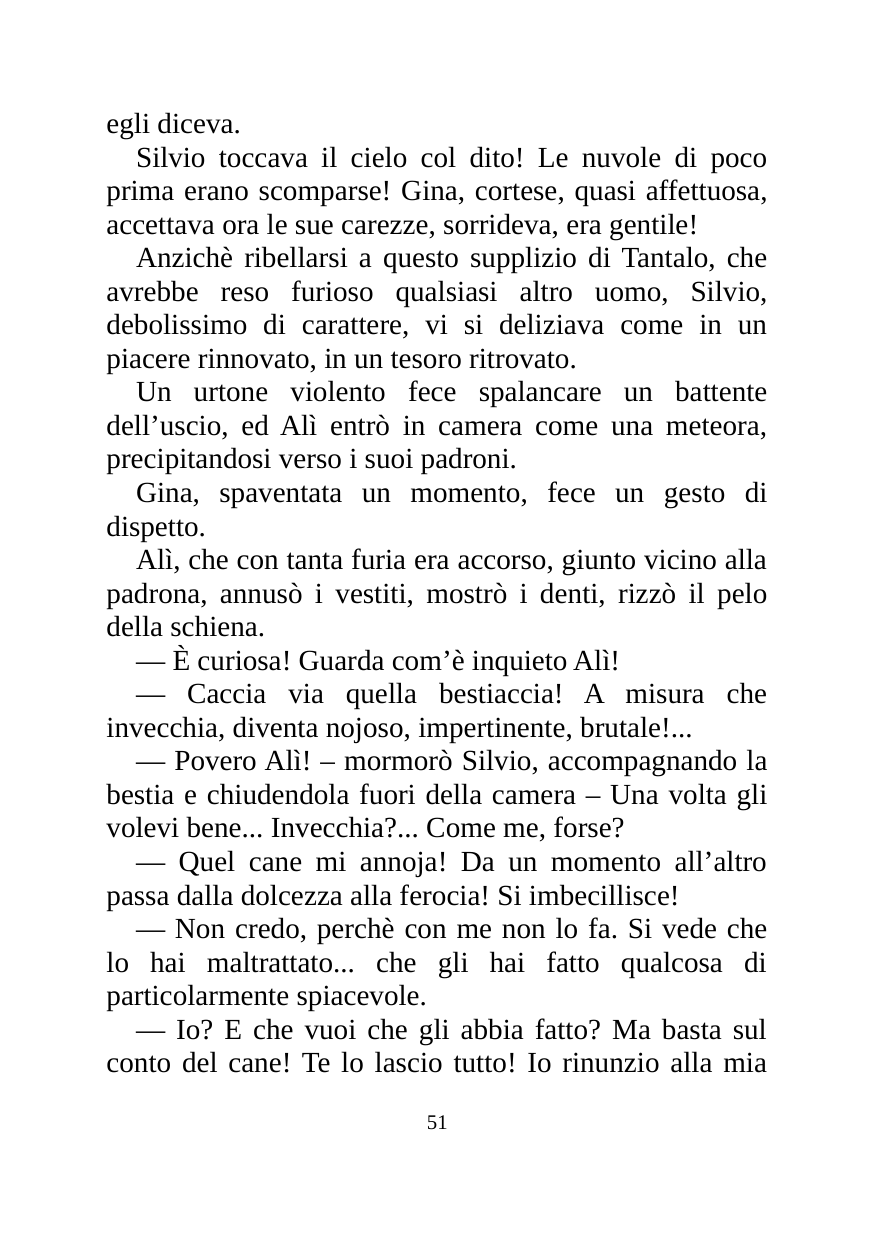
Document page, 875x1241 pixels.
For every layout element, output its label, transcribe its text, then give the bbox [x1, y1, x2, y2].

text Un urtone violento fece spalancare un battente dell’uscio, ed Alì entrò in camera come una meteora, precipitandosi verso i suoi padroni. [106, 374, 768, 475]
text — Non credo, perchè con me non lo fa. Si vede che lo hai maltrattato... che gli hai fatto qualcosa di particolarmente spiacevole. [106, 911, 768, 1012]
text — Povero Alì! – mormorò Silvio, accompagnando la bestia e chiudendola fuori della camera – Una volta gli volevi bene... Invecchia?... Come me, forse? [106, 743, 768, 844]
text Gina, spaventata un momento, fece un gesto di dispetto. [106, 475, 768, 542]
text — È curiosa! Guarda com’è inquieto Alì! [106, 643, 768, 676]
text Alì, che con tanta furia era accorso, giunto vicino alla padrona, annusò i vestiti, mostrò i denti, rizzò il pelo della schiena. [106, 542, 768, 643]
text — Quel cane mi annoja! Da un momento all’altro passa dalla dolcezza alla ferocia! Si imbecillisce! [106, 844, 768, 911]
text egli diceva. [106, 106, 768, 140]
text — Io? E che vuoi che gli abbia fatto? Ma basta sul conto del cane! Te lo lascio tutto! Io rinunzio alla mia [106, 1012, 768, 1079]
text Anzichè ribellarsi a questo supplizio di Tantalo, che avrebbe reso furioso qualsiasi altro uomo, Silvio, debolissimo di carattere, vi si deliziava come in un piacere rinnovato, in un tesoro ritrovato. [106, 240, 768, 374]
text — Caccia via quella bestiaccia! A misura che invecchia, diventa nojoso, impertinente, brutale!... [106, 676, 768, 743]
text Silvio toccava il cielo col dito! Le nuvole di poco prima erano scomparse! Gina, cortese, quasi affettuosa, accettava ora le sue carezze, sorrideva, era gentile! [106, 140, 768, 240]
